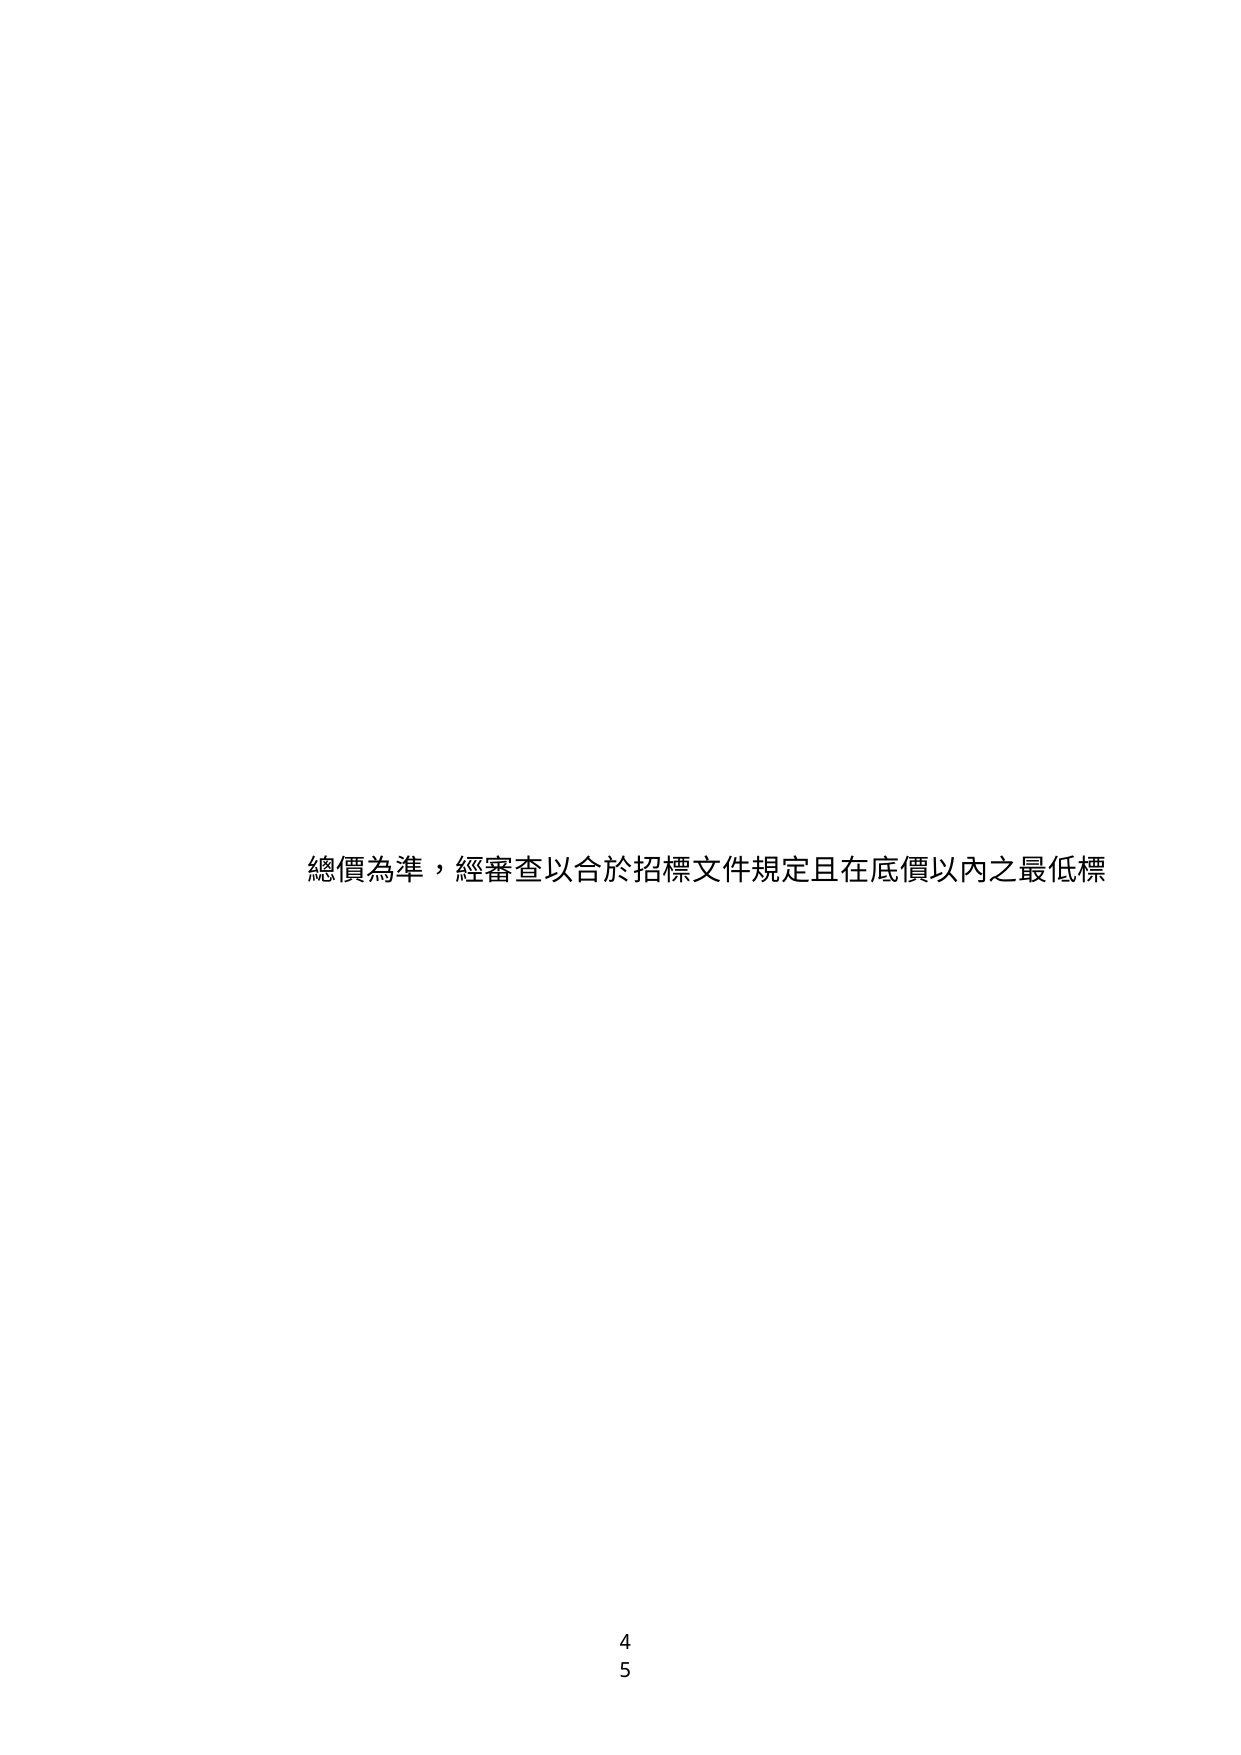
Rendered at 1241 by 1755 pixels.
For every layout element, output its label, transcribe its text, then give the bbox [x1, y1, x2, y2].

text 總價為準，經審查以合於招標文件規定且在底價以內之最低標 [248, 826, 1110, 889]
